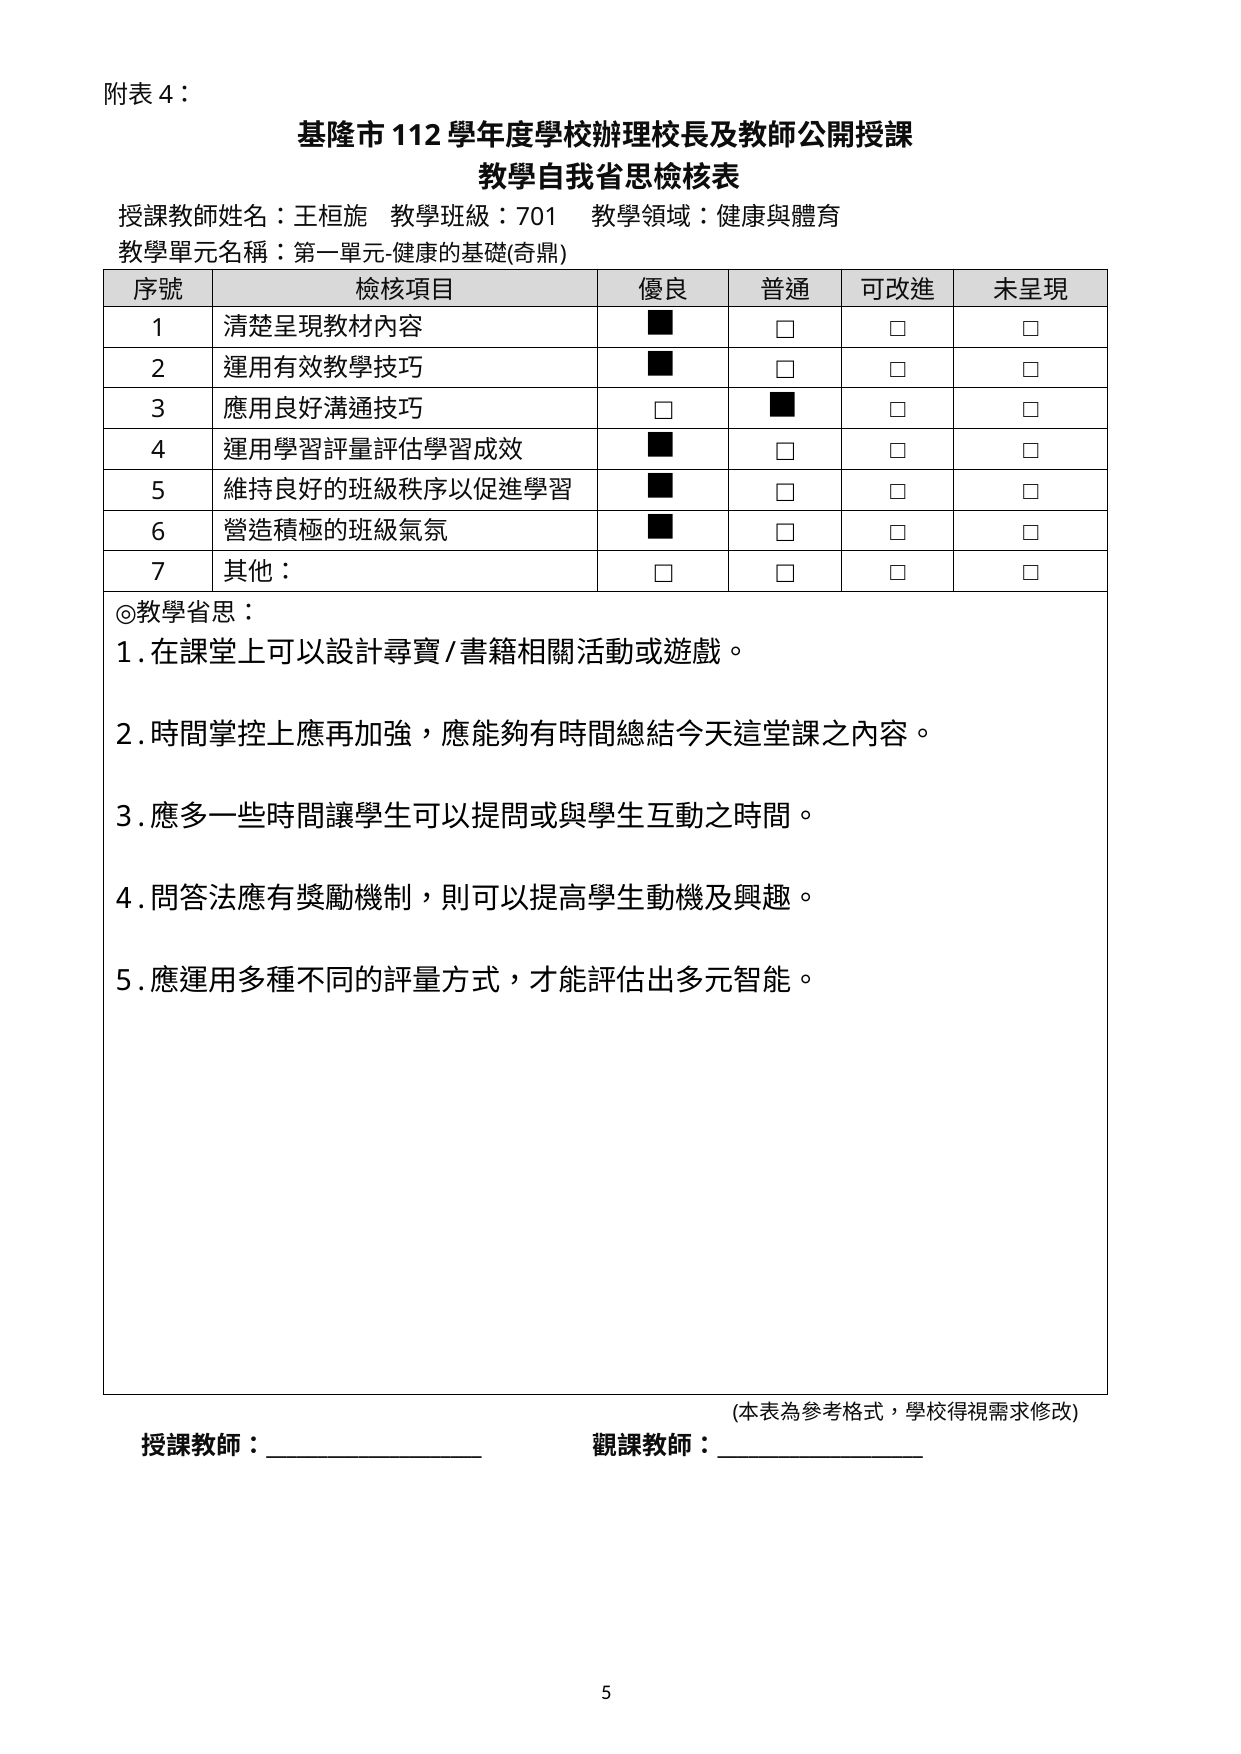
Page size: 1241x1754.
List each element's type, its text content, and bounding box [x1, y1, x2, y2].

table_cell □ [842, 388, 953, 428]
table_cell □ [729, 429, 841, 469]
table_cell  [598, 307, 728, 347]
table_cell  [598, 511, 728, 550]
table_cell  [598, 429, 728, 469]
table_header 優良 [598, 270, 728, 306]
table_cell 6 [104, 511, 212, 550]
table_cell □ [954, 511, 1107, 550]
table_cell □ [842, 470, 953, 509]
table_cell  [598, 470, 728, 509]
text 教學單元名稱：第一單元-健康的基礎(奇鼎) [104, 232, 1107, 268]
table_cell □ [954, 388, 1107, 428]
text 授課教師：_____________________ 觀課教師：____________________ [141, 1425, 1107, 1462]
text 基隆市112學年度學校辦理校長及教師公開授課 [103, 111, 1107, 154]
table_cell □ [729, 470, 841, 509]
table_cell □ [954, 307, 1107, 347]
text 教學自我省思檢核表 [103, 154, 1107, 196]
table_cell □ [598, 388, 728, 428]
table_cell 清楚呈現教材內容 [213, 307, 597, 347]
table_cell 1 [104, 307, 212, 347]
table_cell 營造積極的班級氣氛 [213, 511, 597, 550]
table_cell  [598, 348, 728, 387]
table_header 檢核項目 [213, 270, 597, 306]
text 附表4： [103, 75, 1107, 111]
table_cell 運用有效教學技巧 [213, 348, 597, 387]
table_cell 運用學習評量評估學習成效 [213, 429, 597, 469]
table_cell □ [729, 348, 841, 387]
table_header 普通 [729, 270, 841, 306]
text 授課教師姓名：王桓旎 教學班級：701 教學領域：健康與體育 [104, 196, 1107, 232]
table_cell 4 [104, 429, 212, 469]
table_cell  [729, 388, 841, 428]
table_cell □ [842, 307, 953, 347]
table_header 未呈現 [954, 270, 1107, 306]
table_cell 維持良好的班級秩序以促進學習 [213, 470, 597, 509]
table_cell □ [842, 551, 953, 591]
table_cell □ [842, 348, 953, 387]
table_header 序號 [104, 270, 212, 306]
text (本表為參考格式，學校得視需求修改) [141, 1395, 1078, 1425]
table_cell □ [842, 429, 953, 469]
table_cell □ [729, 307, 841, 347]
table_cell 2 [104, 348, 212, 387]
table_cell 3 [104, 388, 212, 428]
table_cell □ [842, 511, 953, 550]
table_cell □ [954, 348, 1107, 387]
table_cell □ [954, 470, 1107, 509]
table_cell 其他： [213, 551, 597, 591]
table_cell □ [729, 551, 841, 591]
table_cell 應用良好溝通技巧 [213, 388, 597, 428]
table_cell 5 [104, 470, 212, 509]
table_cell □ [954, 429, 1107, 469]
table_cell □ [729, 511, 841, 550]
table_cell 7 [104, 551, 212, 591]
table_cell □ [598, 551, 728, 591]
table_cell □ [954, 551, 1107, 591]
table_header 可改進 [842, 270, 953, 306]
table_cell ◎教學省思： 1.在課堂上可以設計尋寶/書籍相關活動或遊戲。 2.時間掌控上應再加強，應能夠有時間總結今天這堂課之內容。 3.應多一些時間讓學生可以提問或與學生互動之時間。 4.問答法應有獎勵機制，則可以提高學生動機及興趣。 5.應運用多種不同的評量方式，才能評估出多元智能。 [104, 592, 1107, 1394]
